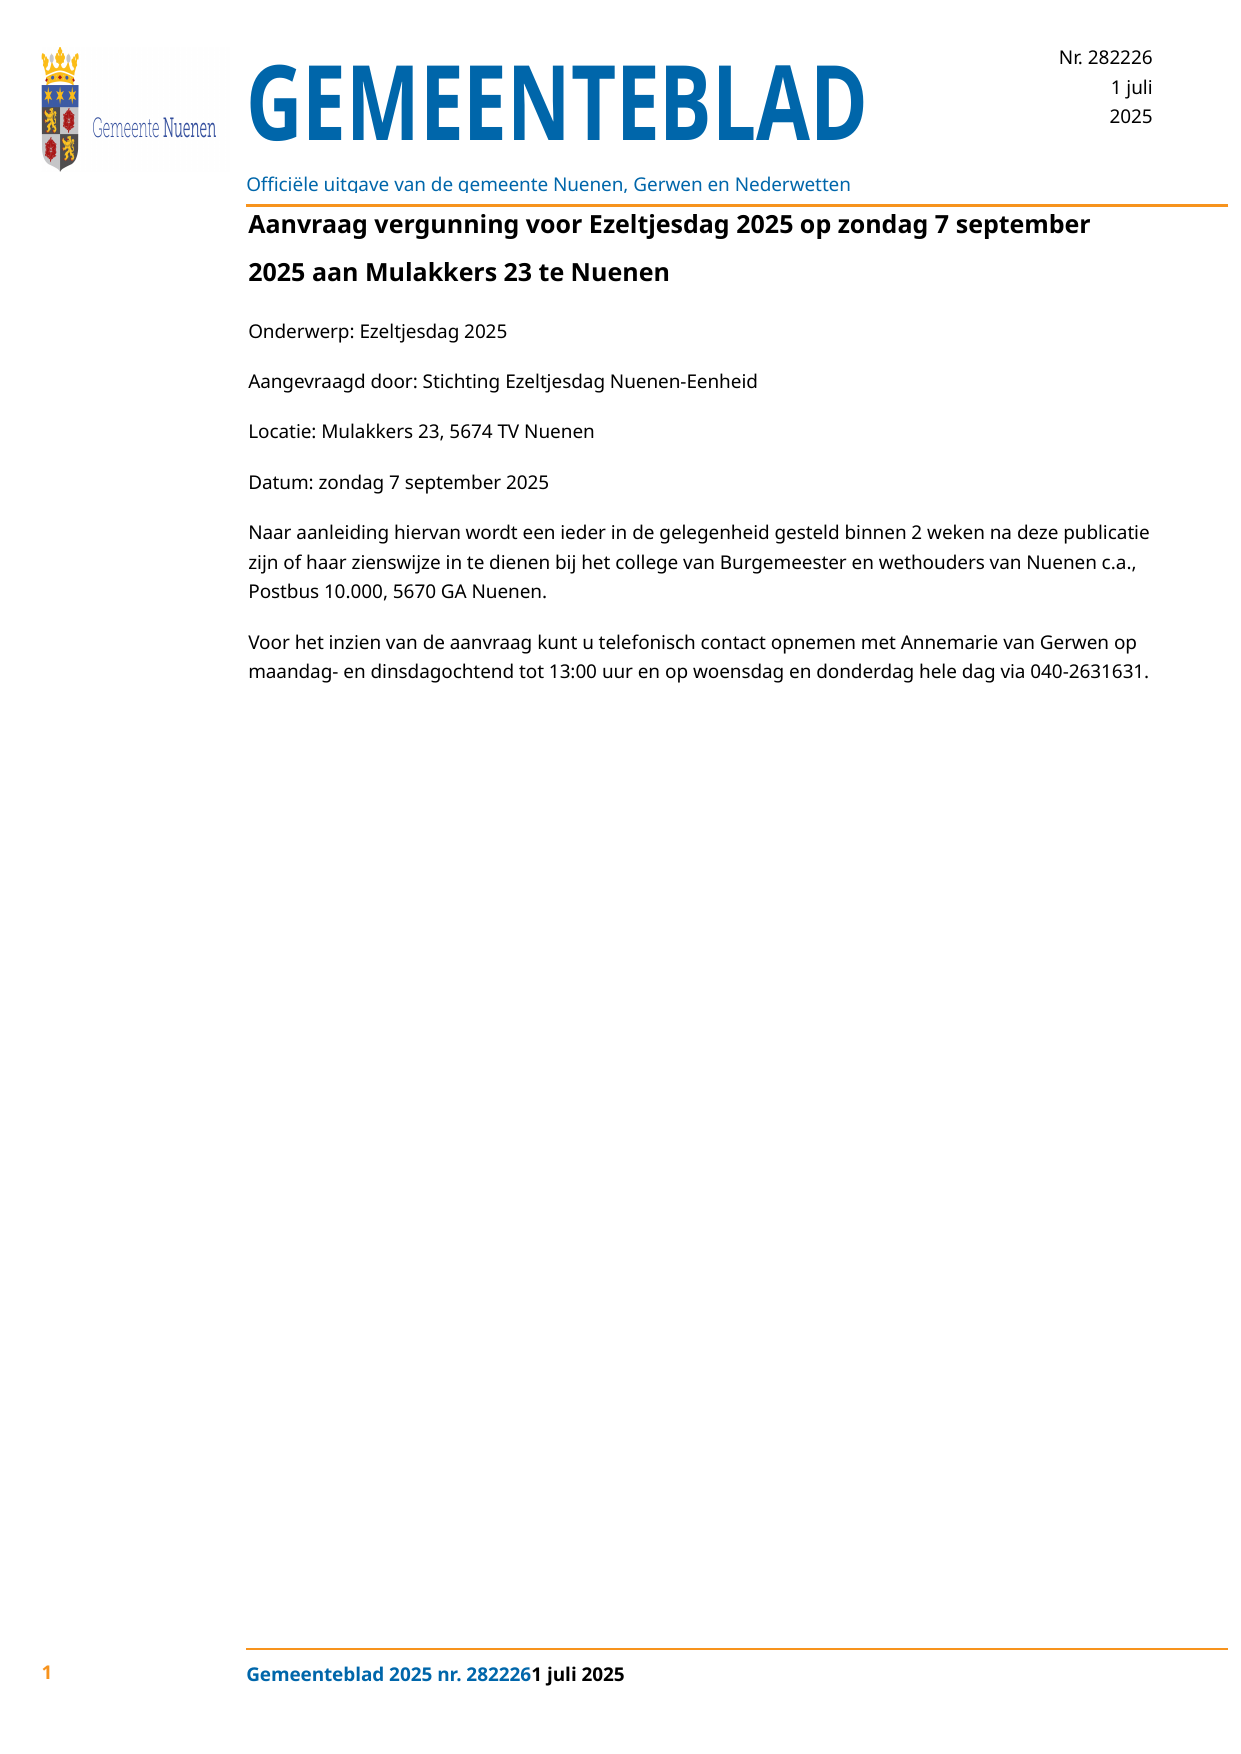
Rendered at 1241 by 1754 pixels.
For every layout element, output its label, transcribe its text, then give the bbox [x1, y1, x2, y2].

text Locatie: Mulakkers 23, 5674 TV Nuenen [248, 419, 1152, 444]
text Aanvraag vergunning voor Ezeltjesdag 2025 op zondag 7 september 2025 aan Mulakkers 23 te Nuenen [248, 207, 1152, 288]
text Naar aanleiding hiervan wordt een ieder in de gelegenheid gesteld binnen 2 weken na deze publicatie zijn of haar zienswijze in te dienen bij het college van Burgemeester en wethouders van Nuenen c.a., Postbus 10.000, 5670 GA Nuenen. [248, 519, 1152, 604]
text Voor het inzien van de aanvraag kunt u telefonisch contact opnemen met Annemarie van Gerwen op maandag- en dinsdagochtend tot 13:00 uur en op woensdag en donderdag hele dag via 040-2631631. [248, 629, 1152, 684]
text Aangevraagd door: Stichting Ezeltjesdag Nuenen-Eenheid [248, 368, 1152, 394]
picture [41, 47, 231, 172]
text Onderwerp: Ezeltjesdag 2025 [248, 318, 1152, 344]
text Datum: zondag 7 september 2025 [248, 469, 1152, 495]
